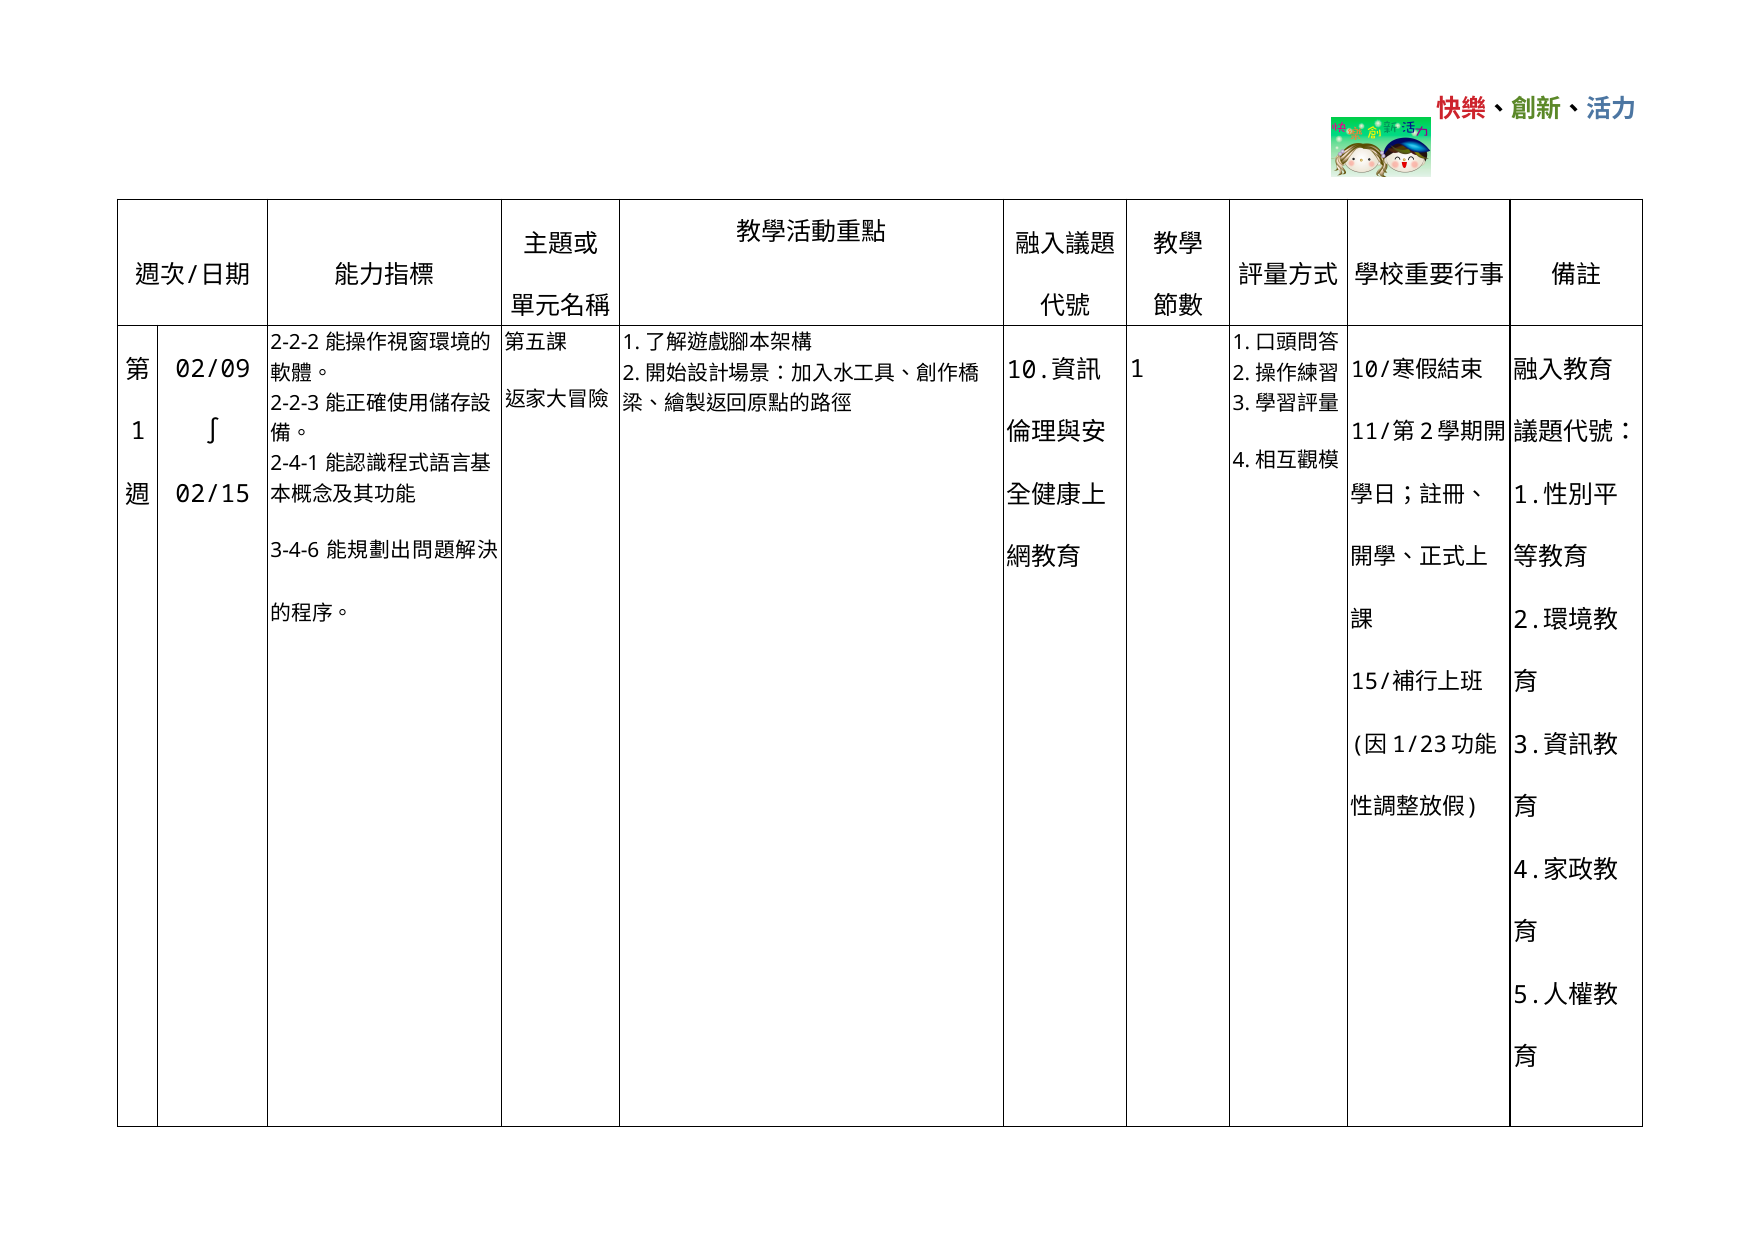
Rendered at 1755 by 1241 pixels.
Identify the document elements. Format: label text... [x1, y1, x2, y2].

table_header 備註 [1511, 200, 1642, 324]
table_cell 1. 口頭問答 2. 操作練習 3. 學習評量 4. 相互觀模 [1230, 326, 1347, 1126]
table_header 週次/日期 [118, 200, 267, 324]
table_header 評量方式 [1230, 200, 1347, 324]
table_cell 2-2-2 能操作視窗環境的軟體。 2-2-3 能正確使用儲存設備。 2-4-1 能認識程式語言基本概念及其功能 3-4-6 能規劃出問題解決的程序。 [268, 326, 501, 1126]
table_cell 1 [1127, 326, 1229, 1126]
table_cell 02/09 ∫ 02/15 [158, 326, 267, 1126]
table_cell 第五課 返家大冒險 [502, 326, 619, 1126]
table_header 學校重要行事 [1348, 200, 1509, 324]
table_header 教學活動重點 [620, 200, 1003, 324]
table_cell 第 1 週 [118, 326, 157, 1126]
table_cell 10/寒假結束 11/第2學期開學日；註冊、開學、正式上課 15/補行上班(因1/23功能性調整放假) [1348, 326, 1509, 1126]
table_cell 1. 了解遊戲腳本架構 2. 開始設計場景：加入水工具、創作橋梁、繪製返回原點的路徑 [620, 326, 1003, 1126]
table_header 教學 節數 [1127, 200, 1229, 324]
table_header 能力指標 [268, 200, 501, 324]
table_header 主題或 單元名稱 [502, 200, 619, 324]
table_cell 10.資訊倫理與安全健康上網教育 [1004, 326, 1126, 1126]
table_header 融入議題 代號 [1004, 200, 1126, 324]
table_cell 融入教育 議題代號： 1.性別平等教育 2.環境教育 3.資訊教育 4.家政教育 5.人權教育 [1511, 326, 1642, 1126]
